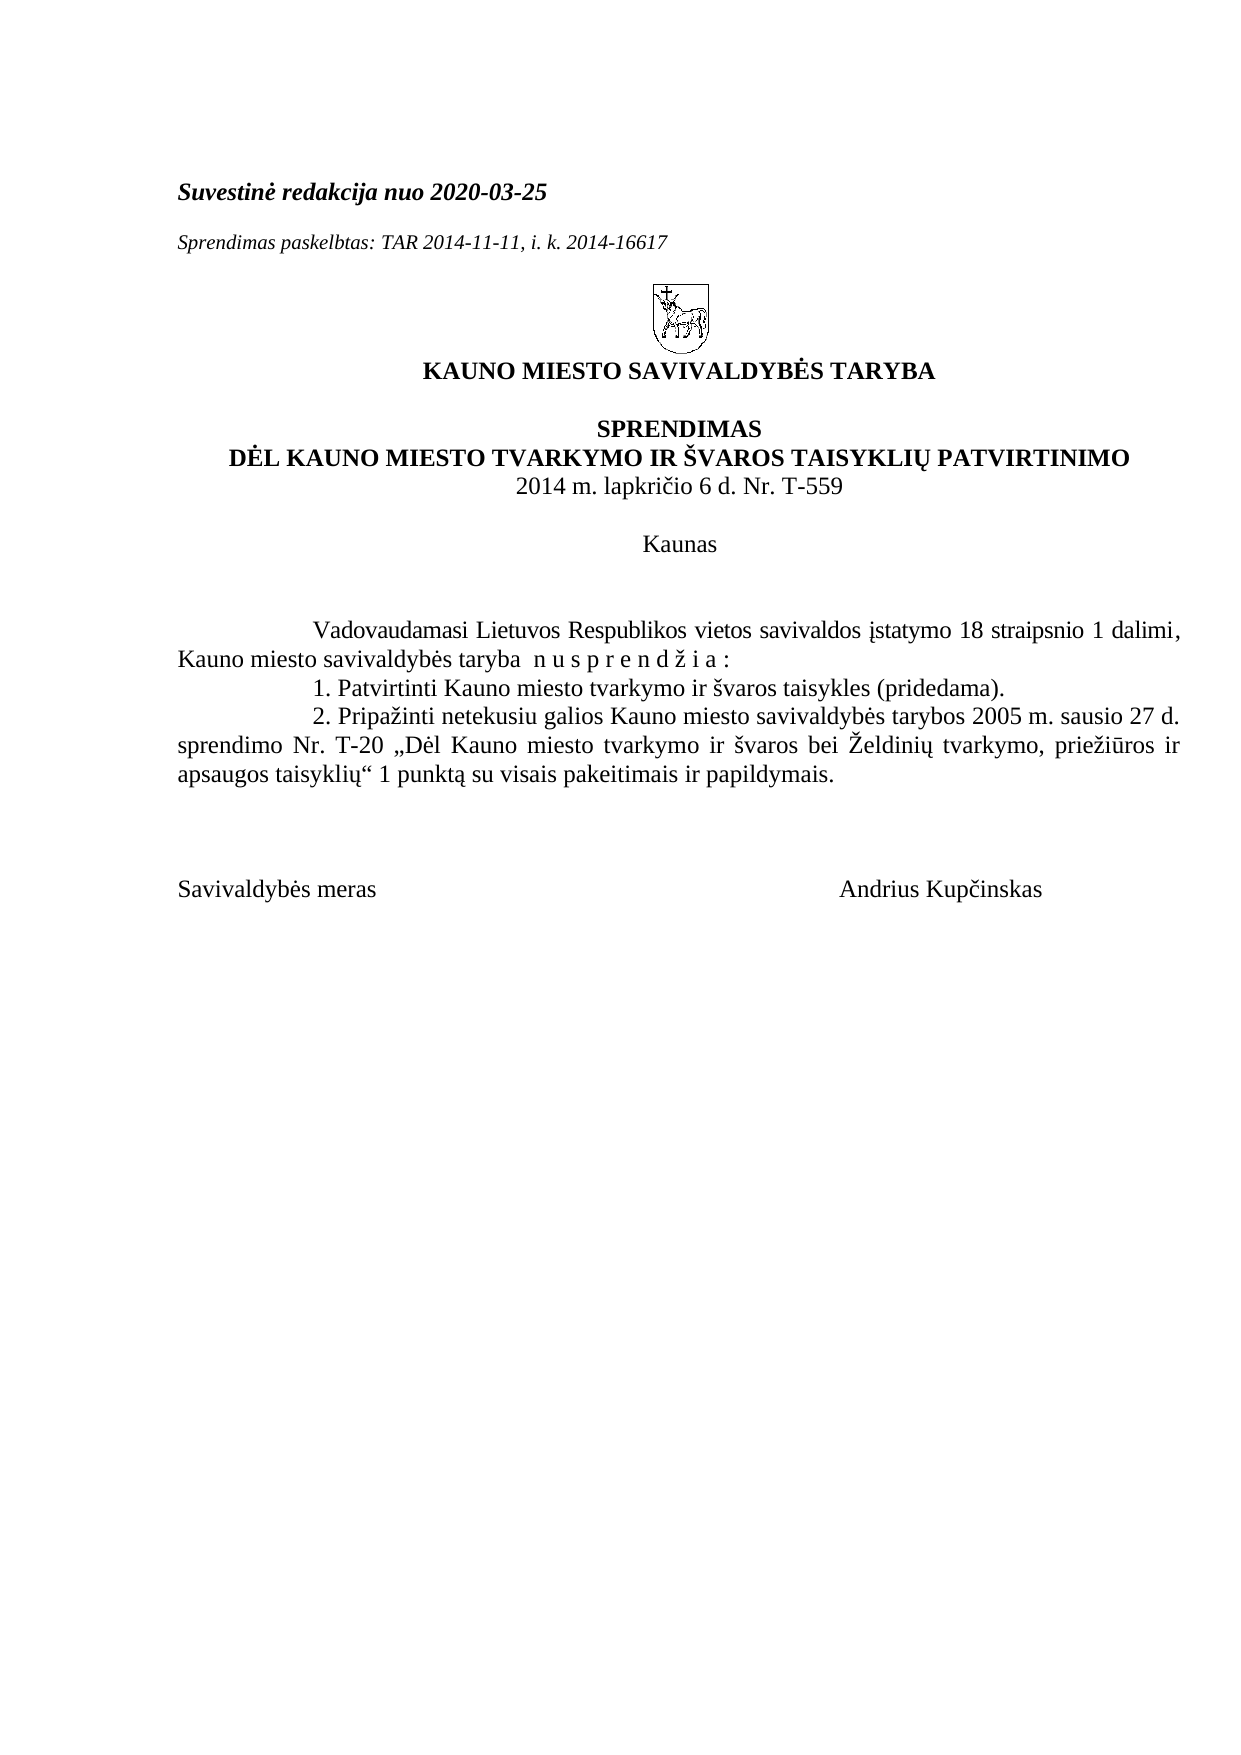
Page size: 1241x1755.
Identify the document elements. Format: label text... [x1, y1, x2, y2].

text 2. Pripažinti netekusiu galios Kauno miesto savivaldybės tarybos 2005 m. sausio 27 d. sprendimo Nr. T-20 „Dėl Kauno miesto tvarkymo ir švaros bei Želdinių tvarkymo, priežiūros ir apsaugos taisyklių“ 1 punktą su visais pakeitimais ir papildymais. [177, 701, 1181, 788]
text Suvestinė redakcija nuo 2020-03-25 [177, 177, 1181, 206]
text DĖL KAUNO MIESTO TVARKYMO IR ŠVAROS TAISYKLIŲ PATVIRTINIMO [178, 443, 1181, 471]
text SPRENDIMAS [177, 414, 1181, 443]
text 2014 m. lapkričio 6 d. Nr. T-559 [177, 471, 1181, 500]
text Vadovaudamasi Lietuvos Respublikos vietos savivaldos įstatymo 18 straipsnio 1 dalimi, Kauno miesto savivaldybės taryba nusprendžia: [177, 615, 1181, 673]
text 1. Patvirtinti Kauno miesto tvarkymo ir švaros taisykles (pridedama). [177, 673, 1181, 701]
text KAUNO MIESTO SAVIVALDYBĖS TARYBA [177, 356, 1181, 385]
text Sprendimas paskelbtas: TAR 2014-11-11, i. k. 2014-16617 [177, 230, 1181, 254]
text Savivaldybės meras Andrius Kupčinskas [177, 874, 1181, 903]
text Kaunas [178, 529, 1181, 558]
